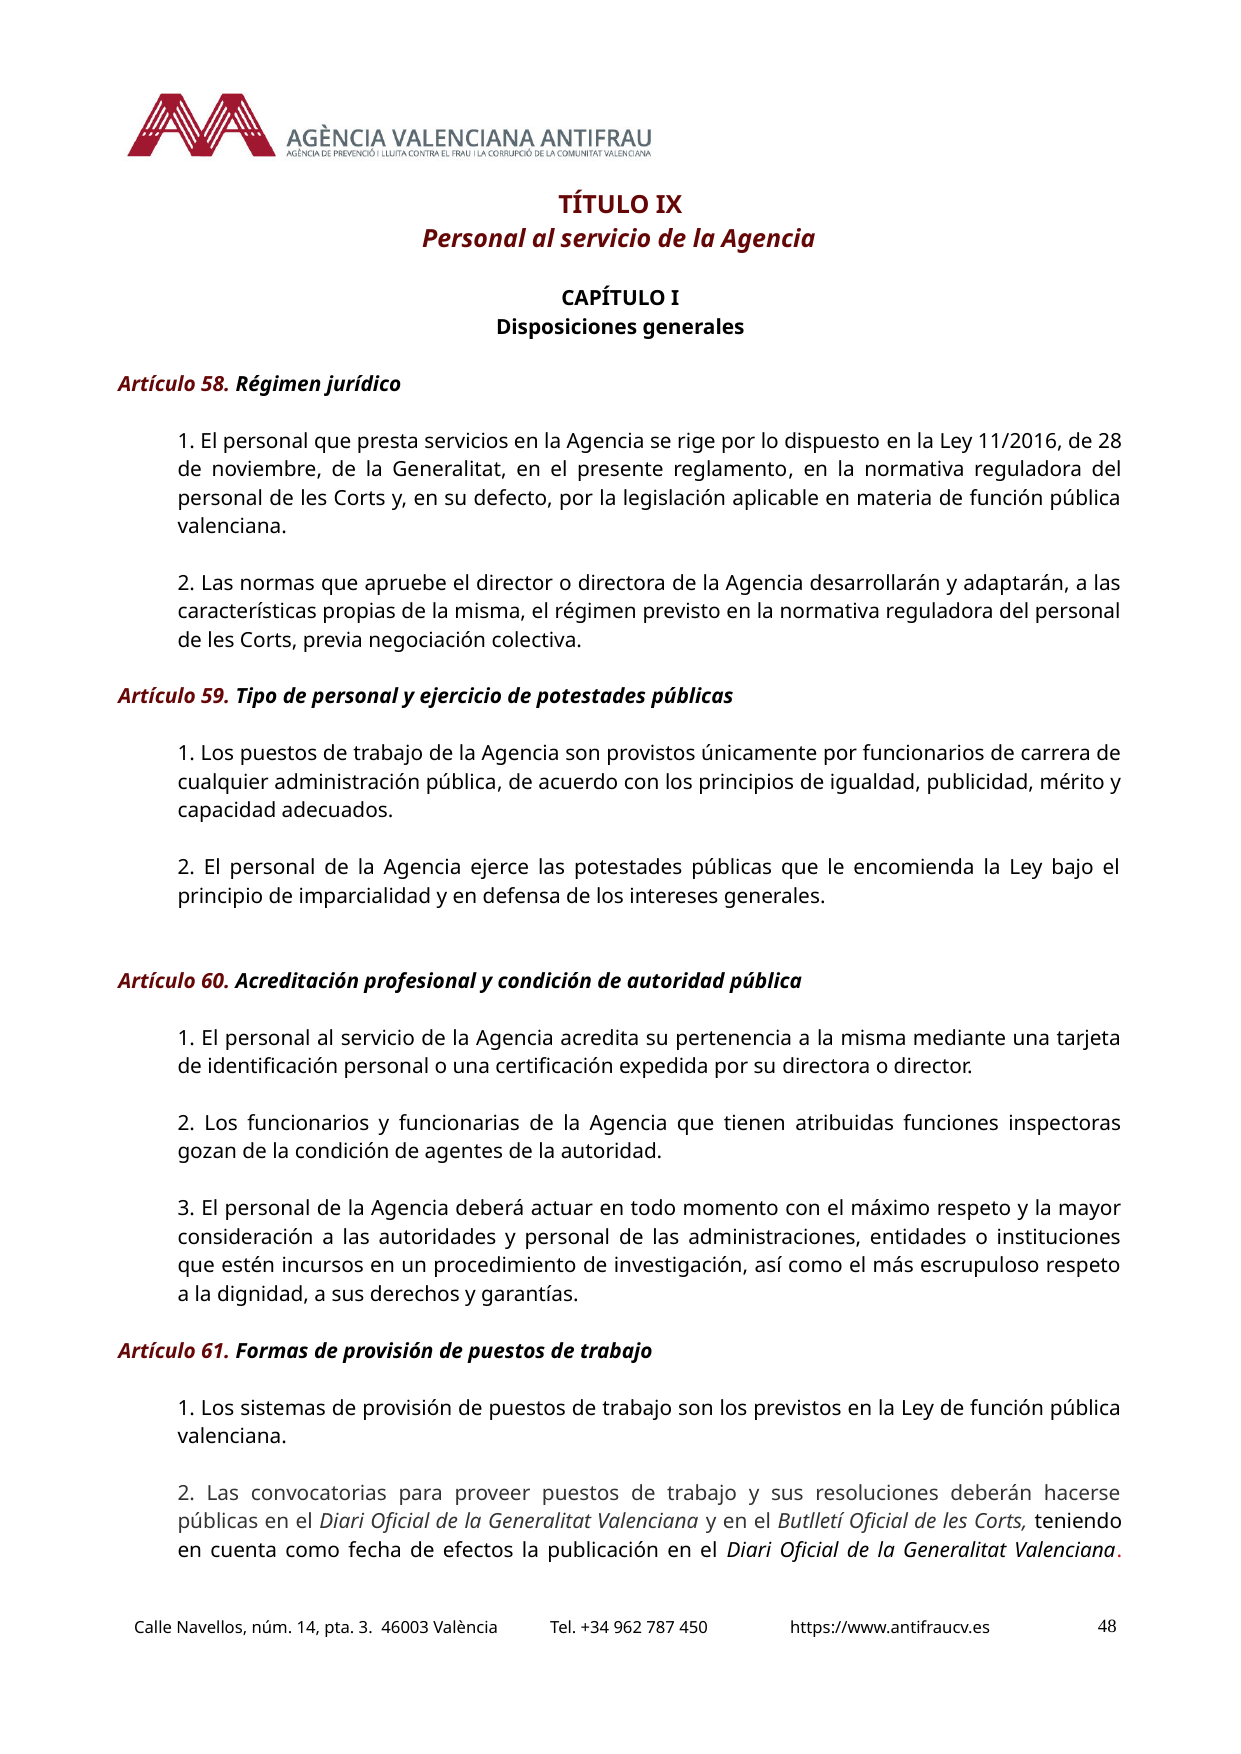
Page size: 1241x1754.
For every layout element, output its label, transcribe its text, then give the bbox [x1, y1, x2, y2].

text 1. El personal que presta servicios en la Agencia se rige por lo dispuesto en la Ley 11/2016, de 28 de noviembre, de la Generalitat, en el presente reglamento, en la normativa reguladora del personal de les Corts y, en su defecto, por la legislación aplicable en materia de función pública valenciana. [177, 426, 1122, 539]
text Personal al servicio de la Agencia [118, 221, 1122, 255]
text 2. Las normas que apruebe el director o directora de la Agencia desarrollarán y adaptarán, a las características propias de la misma, el régimen previsto en la normativa reguladora del personal de les Corts, previa negociación colectiva. [177, 568, 1122, 653]
text Artículo 58. Régimen jurídico [118, 369, 1122, 397]
text 2. El personal de la Agencia ejerce las potestades públicas que le encomienda la Ley bajo el principio de imparcialidad y en defensa de los intereses generales. [177, 852, 1122, 909]
text Disposiciones generales [118, 312, 1122, 340]
picture [122, 81, 655, 166]
text TÍTULO IX [118, 187, 1122, 221]
text 1. Los puestos de trabajo de la Agencia son provistos únicamente por funcionarios de carrera de cualquier administración pública, de acuerdo con los principios de igualdad, publicidad, mérito y capacidad adecuados. [177, 738, 1122, 824]
text 2. Las convocatorias para proveer puestos de trabajo y sus resoluciones deberán hacerse públicas en el Diari Oficial de la Generalitat Valenciana y en el Butlletí Oficial de les Corts, teniendo en cuenta como fecha de efectos la publicación en el Diari Oficial de la Generalitat Valenciana. [177, 1478, 1122, 1563]
text 3. El personal de la Agencia deberá actuar en todo momento con el máximo respeto y la mayor consideración a las autoridades y personal de las administraciones, entidades o instituciones que estén incursos en un procedimiento de investigación, así como el más escrupuloso respeto a la dignidad, a sus derechos y garantías. [177, 1193, 1122, 1307]
text 2. Los funcionarios y funcionarias de la Agencia que tienen atribuidas funciones inspectoras gozan de la condición de agentes de la autoridad. [177, 1108, 1122, 1165]
text Artículo 61. Formas de provisión de puestos de trabajo [118, 1336, 1122, 1364]
text Artículo 59. Tipo de personal y ejercicio de potestades públicas [118, 682, 1122, 710]
text Artículo 60. Acreditación profesional y condición de autoridad pública [118, 966, 1122, 994]
text 1. Los sistemas de provisión de puestos de trabajo son los previstos en la Ley de función pública valenciana. [177, 1393, 1122, 1449]
text 1. El personal al servicio de la Agencia acredita su pertenencia a la misma mediante una tarjeta de identificación personal o una certificación expedida por su directora o director. [177, 1023, 1122, 1080]
text CAPÍTULO I [118, 283, 1122, 312]
